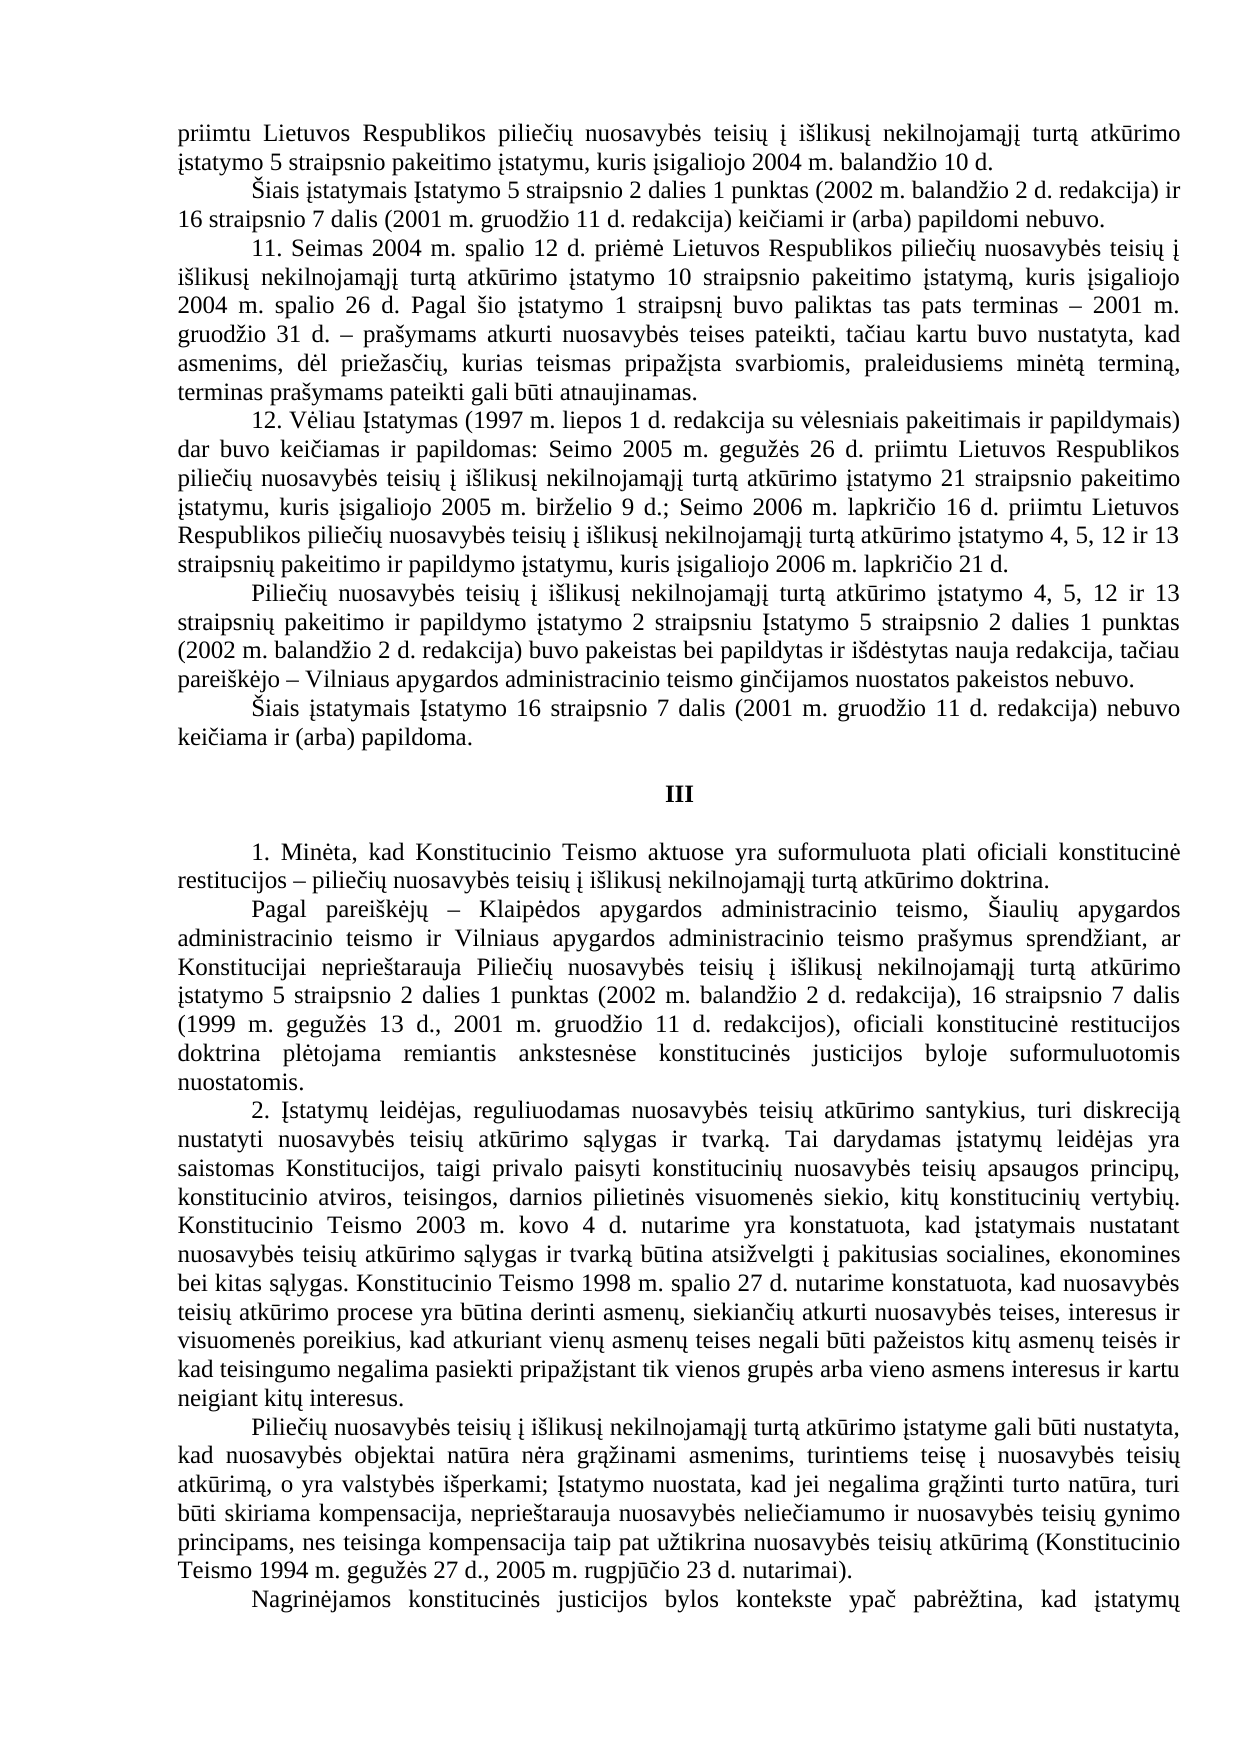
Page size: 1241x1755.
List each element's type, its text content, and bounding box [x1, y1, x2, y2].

text Piliečių nuosavybės teisių į išlikusį nekilnojamąjį turtą atkūrimo įstatymo 4, 5, 12 ir 13 straipsnių pakeitimo ir papildymo įstatymo 2 straipsniu Įstatymo 5 straipsnio 2 dalies 1 punktas (2002 m. balandžio 2 d. redakcija) buvo pakeistas bei papildytas ir išdėstytas nauja redakcija, tačiau pareiškėjo – Vilniaus apygardos administracinio teismo ginčijamos nuostatos pakeistos nebuvo. [177, 578, 1181, 693]
text 1. Minėta, kad Konstitucinio Teismo aktuose yra suformuluota plati oficiali konstitucinė restitucijos – piliečių nuosavybės teisių į išlikusį nekilnojamąjį turtą atkūrimo doktrina. [177, 837, 1181, 894]
text 12. Vėliau Įstatymas (1997 m. liepos 1 d. redakcija su vėlesniais pakeitimais ir papildymais) dar buvo keičiamas ir papildomas: Seimo 2005 m. gegužės 26 d. priimtu Lietuvos Respublikos piliečių nuosavybės teisių į išlikusį nekilnojamąjį turtą atkūrimo įstatymo 21 straipsnio pakeitimo įstatymu, kuris įsigaliojo 2005 m. birželio 9 d.; Seimo 2006 m. lapkričio 16 d. priimtu Lietuvos Respublikos piliečių nuosavybės teisių į išlikusį nekilnojamąjį turtą atkūrimo įstatymo 4, 5, 12 ir 13 straipsnių pakeitimo ir papildymo įstatymu, kuris įsigaliojo 2006 m. lapkričio 21 d. [177, 406, 1181, 578]
text Piliečių nuosavybės teisių į išlikusį nekilnojamąjį turtą atkūrimo įstatyme gali būti nustatyta, kad nuosavybės objektai natūra nėra grąžinami asmenims, turintiems teisę į nuosavybės teisių atkūrimą, o yra valstybės išperkami; Įstatymo nuostata, kad jei negalima grąžinti turto natūra, turi būti skiriama kompensacija, neprieštarauja nuosavybės neliečiamumo ir nuosavybės teisių gynimo principams, nes teisinga kompensacija taip pat užtikrina nuosavybės teisių atkūrimą (Konstitucinio Teismo 1994 m. gegužės 27 d., 2005 m. rugpjūčio 23 d. nutarimai). [177, 1412, 1181, 1584]
text Šiais įstatymais Įstatymo 5 straipsnio 2 dalies 1 punktas (2002 m. balandžio 2 d. redakcija) ir 16 straipsnio 7 dalis (2001 m. gruodžio 11 d. redakcija) keičiami ir (arba) papildomi nebuvo. [177, 176, 1181, 233]
text Šiais įstatymais Įstatymo 16 straipsnio 7 dalis (2001 m. gruodžio 11 d. redakcija) nebuvo keičiama ir (arba) papildoma. [177, 693, 1181, 751]
text 2. Įstatymų leidėjas, reguliuodamas nuosavybės teisių atkūrimo santykius, turi diskreciją nustatyti nuosavybės teisių atkūrimo sąlygas ir tvarką. Tai darydamas įstatymų leidėjas yra saistomas Konstitucijos, taigi privalo paisyti konstitucinių nuosavybės teisių apsaugos principų, konstitucinio atviros, teisingos, darnios pilietinės visuomenės siekio, kitų konstitucinių vertybių. Konstitucinio Teismo 2003 m. kovo 4 d. nutarime yra konstatuota, kad įstatymais nustatant nuosavybės teisių atkūrimo sąlygas ir tvarką būtina atsižvelgti į pakitusias socialines, ekonomines bei kitas sąlygas. Konstitucinio Teismo 1998 m. spalio 27 d. nutarime konstatuota, kad nuosavybės teisių atkūrimo procese yra būtina derinti asmenų, siekiančių atkurti nuosavybės teises, interesus ir visuomenės poreikius, kad atkuriant vienų asmenų teises negali būti pažeistos kitų asmenų teisės ir kad teisingumo negalima pasiekti pripažįstant tik vienos grupės arba vieno asmens interesus ir kartu neigiant kitų interesus. [177, 1096, 1181, 1412]
text 11. Seimas 2004 m. spalio 12 d. priėmė Lietuvos Respublikos piliečių nuosavybės teisių į išlikusį nekilnojamąjį turtą atkūrimo įstatymo 10 straipsnio pakeitimo įstatymą, kuris įsigaliojo 2004 m. spalio 26 d. Pagal šio įstatymo 1 straipsnį buvo paliktas tas pats terminas – 2001 m. gruodžio 31 d. – prašymams atkurti nuosavybės teises pateikti, tačiau kartu buvo nustatyta, kad asmenims, dėl priežasčių, kurias teismas pripažįsta svarbiomis, praleidusiems minėtą terminą, terminas prašymams pateikti gali būti atnaujinamas. [177, 233, 1181, 406]
text Pagal pareiškėjų – Klaipėdos apygardos administracinio teismo, Šiaulių apygardos administracinio teismo ir Vilniaus apygardos administracinio teismo prašymus sprendžiant, ar Konstitucijai neprieštarauja Piliečių nuosavybės teisių į išlikusį nekilnojamąjį turtą atkūrimo įstatymo 5 straipsnio 2 dalies 1 punktas (2002 m. balandžio 2 d. redakcija), 16 straipsnio 7 dalis (1999 m. gegužės 13 d., 2001 m. gruodžio 11 d. redakcijos), oficiali konstitucinė restitucijos doktrina plėtojama remiantis ankstesnėse konstitucinės justicijos byloje suformuluotomis nuostatomis. [177, 894, 1181, 1096]
text Nagrinėjamos konstitucinės justicijos bylos kontekste ypač pabrėžtina, kad įstatymų [177, 1584, 1181, 1613]
text priimtu Lietuvos Respublikos piliečių nuosavybės teisių į išlikusį nekilnojamąjį turtą atkūrimo įstatymo 5 straipsnio pakeitimo įstatymu, kuris įsigaliojo 2004 m. balandžio 10 d. [177, 118, 1181, 176]
text III [177, 779, 1181, 808]
